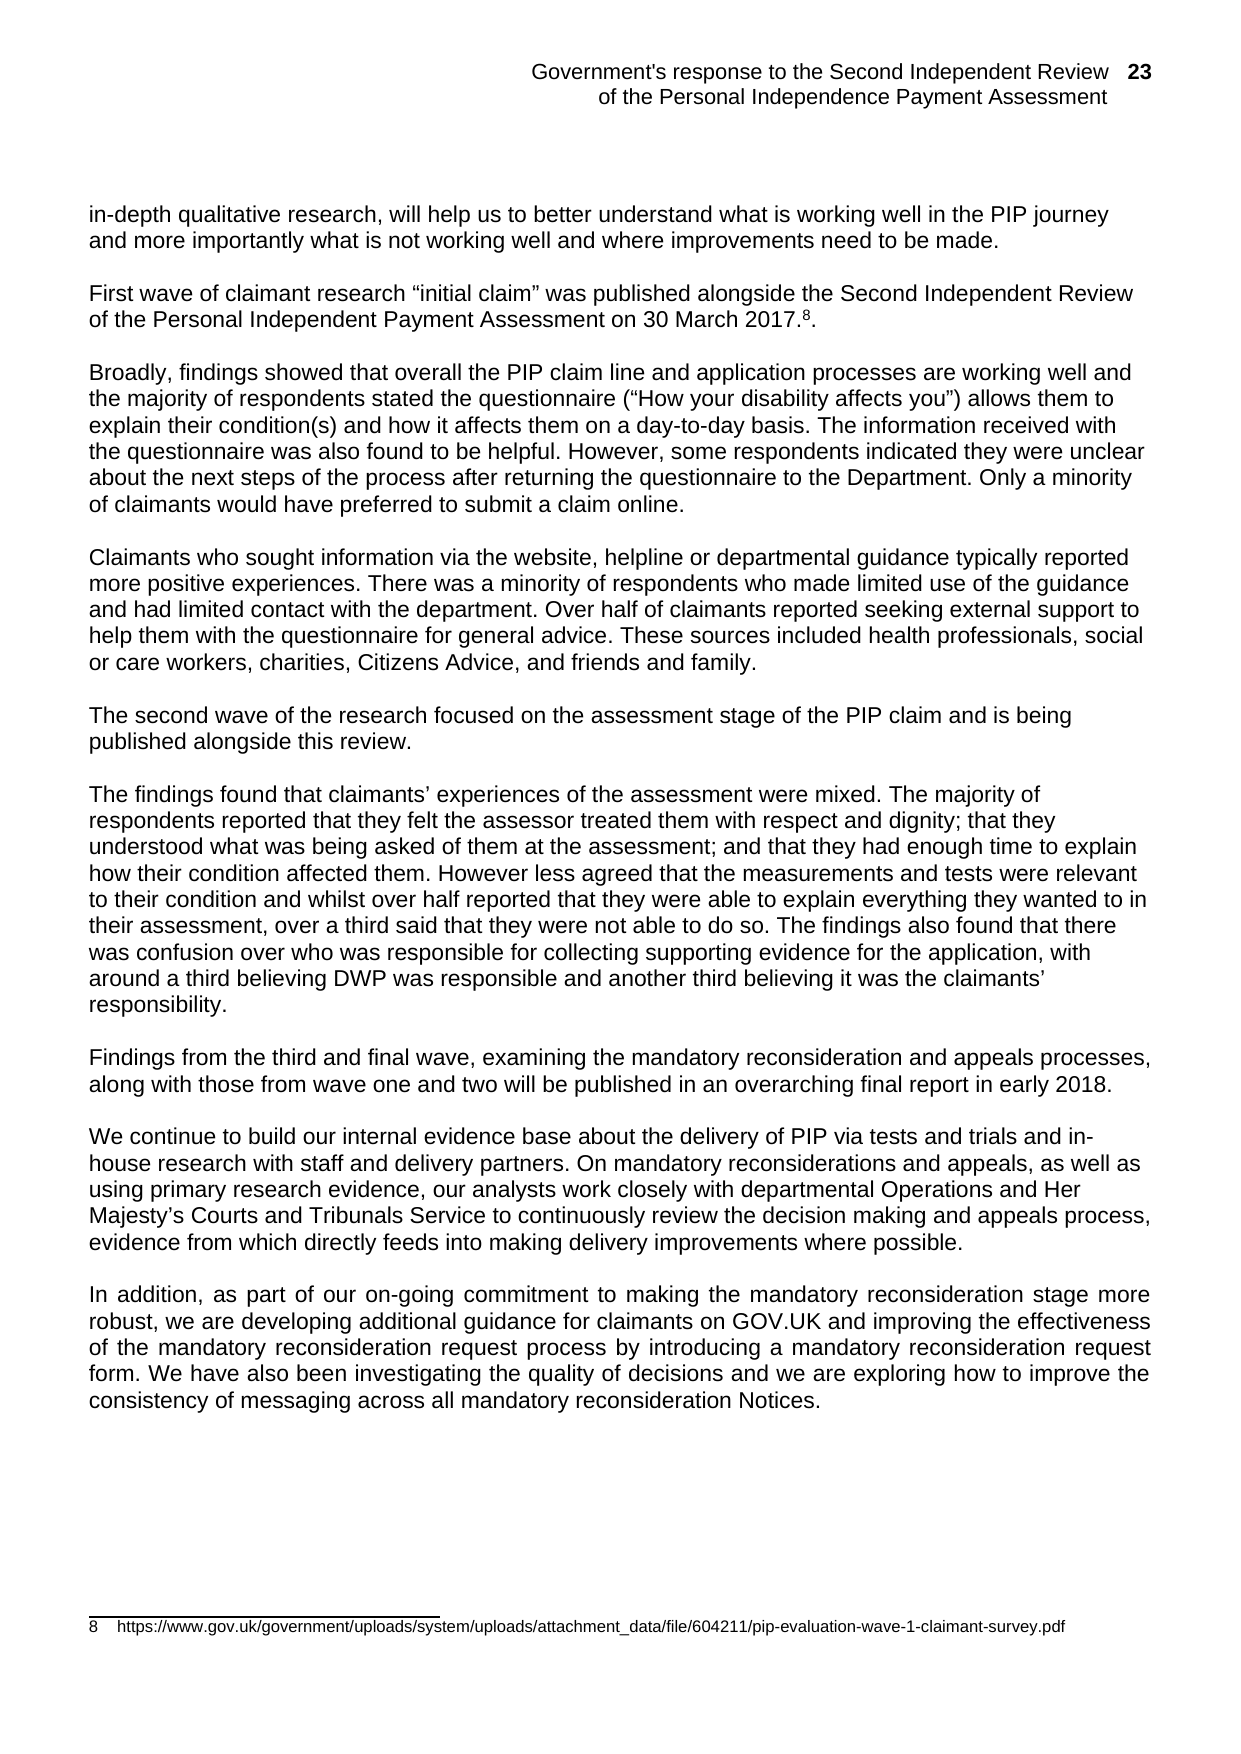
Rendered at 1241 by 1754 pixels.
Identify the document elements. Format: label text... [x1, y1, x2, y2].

text Claimants who sought information via the website, helpline or departmental guidance typically reported more positive experiences. There was a minority of respondents who made limited use of the guidance and had limited contact with the department. Over half of claimants reported seeking external support to help them with the questionnaire for general advice. These sources included health professionals, social or care workers, charities, Citizens Advice, and friends and family. [89, 543, 1152, 675]
text https://www.gov.uk/government/uploads/system/uploads/attachment_data/file/604211/pip-evaluation-wave-1-claimant-survey.pdf [89, 1617, 1152, 1636]
text We continue to build our internal evidence base about the delivery of PIP via tests and trials and in-house research with staff and delivery partners. On mandatory reconsiderations and appeals, as well as using primary research evidence, our analysts work closely with departmental Operations and Her Majesty’s Courts and Tribunals Service to continuously review the decision making and appeals process, evidence from which directly feeds into making delivery improvements where possible. [89, 1123, 1152, 1255]
text in-depth qualitative research, will help us to better understand what is working well in the PIP journey and more importantly what is not working well and where improvements need to be made. [89, 201, 1152, 253]
text Broadly, findings showed that overall the PIP claim line and application processes are working well and the majority of respondents stated the questionnaire (“How your disability affects you”) allows them to explain their condition(s) and how it affects them on a day-to-day basis. The information received with the questionnaire was also found to be helpful. However, some respondents indicated they were unclear about the next steps of the process after returning the questionnaire to the Department. Only a minority of claimants would have preferred to submit a claim online. [89, 359, 1152, 517]
text The findings found that claimants’ experiences of the assessment were mixed. The majority of respondents reported that they felt the assessor treated them with respect and dignity; that they understood what was being asked of them at the assessment; and that they had enough time to explain how their condition affected them. However less agreed that the measurements and tests were relevant to their condition and whilst over half reported that they were able to explain everything they wanted to in their assessment, over a third said that they were not able to do so. The findings also found that there was confusion over who was responsible for collecting supporting evidence for the application, with around a third believing DWP was responsible and another third believing it was the claimants’ responsibility. [89, 781, 1152, 1018]
text The second wave of the research focused on the assessment stage of the PIP claim and is being published alongside this review. [89, 702, 1152, 754]
text In addition, as part of our on-going commitment to making the mandatory reconsideration stage more robust, we are developing additional guidance for claimants on GOV.UK and improving the effectiveness of the mandatory reconsideration request process by introducing a mandatory reconsideration request form. We have also been investigating the quality of decisions and we are exploring how to improve the consistency of messaging across all mandatory reconsideration Notices. [89, 1281, 1152, 1413]
text First wave of claimant research “initial claim” was published alongside the Second Independent Review of the Personal Independent Payment Assessment on 30 March 2017.. [89, 280, 1152, 333]
text Findings from the third and final wave, examining the mandatory reconsideration and appeals processes, along with those from wave one and two will be published in an overarching final report in early 2018. [89, 1044, 1152, 1097]
